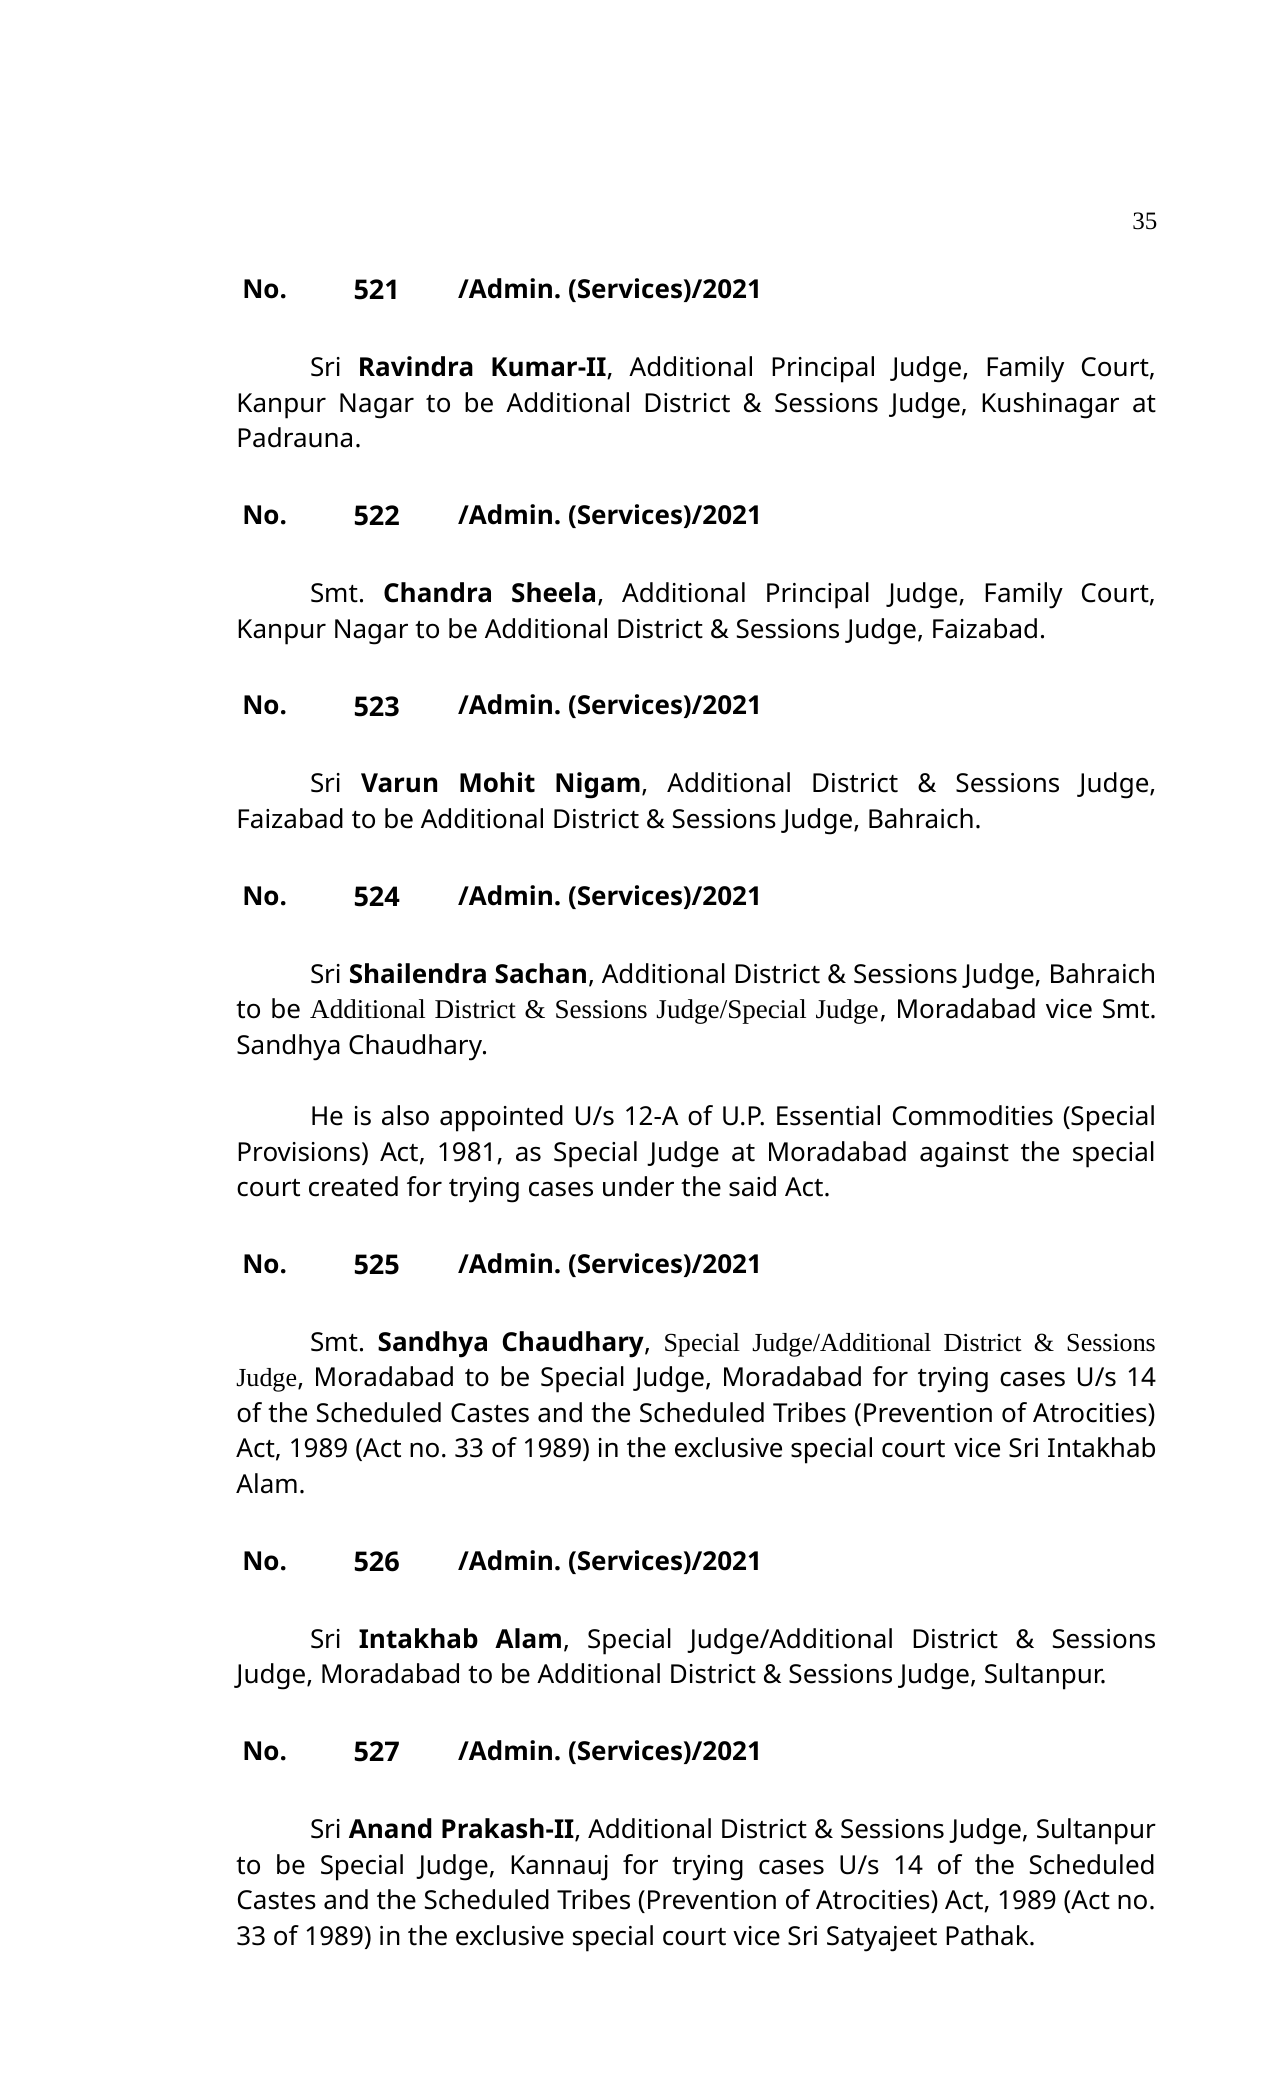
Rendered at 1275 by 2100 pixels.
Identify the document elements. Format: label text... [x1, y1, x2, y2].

text Smt. Sandhya Chaudhary, Special Judge/Additional District & Sessions Judge, Moradabad to be Special Judge, Moradabad for trying cases U/s 14 of the Scheduled Castes and the Scheduled Tribes (Prevention of Atrocities) Act, 1989 (Act no. 33 of 1989) in the exclusive special court vice Sri Intakhab Alam. [236, 1323, 1157, 1501]
text He is also appointed U/s 12-A of U.P. Essential Commodities (Special Provisions) Act, 1981, as Special Judge at Moradabad against the special court created for trying cases under the said Act. [236, 1098, 1157, 1204]
table_header No. [236, 1240, 310, 1288]
text Smt. Chandra Sheela, Additional Principal Judge, Family Court, Kanpur Nagar to be Additional District & Sessions Judge, Faizabad. [236, 575, 1157, 646]
text Sri Varun Mohit Nigam, Additional District & Sessions Judge, Faizabad to be Additional District & Sessions Judge, Bahraich. [236, 765, 1157, 836]
table_header /Admin. (Services)/2021 [452, 265, 811, 313]
table_header [310, 872, 452, 920]
table_header /Admin. (Services)/2021 [452, 872, 811, 920]
table_header [310, 1240, 452, 1288]
text Sri Ravindra Kumar-II, Additional Principal Judge, Family Court, Kanpur Nagar to be Additional District & Sessions Judge, Kushinagar at Padrauna. [236, 349, 1157, 455]
table_header No. [236, 1537, 310, 1585]
table_header [310, 681, 452, 729]
table_header /Admin. (Services)/2021 [452, 491, 811, 539]
table_header No. [236, 681, 310, 729]
table_header /Admin. (Services)/2021 [452, 1727, 811, 1775]
text Sri Shailendra Sachan, Additional District & Sessions Judge, Bahraich to be Additional District & Sessions Judge/Special Judge, Moradabad vice Smt. Sandhya Chaudhary. [236, 956, 1157, 1062]
table_header /Admin. (Services)/2021 [452, 681, 811, 729]
table_header [310, 491, 452, 539]
text Sri Anand Prakash-II, Additional District & Sessions Judge, Sultanpur to be Special Judge, Kannauj for trying cases U/s 14 of the Scheduled Castes and the Scheduled Tribes (Prevention of Atrocities) Act, 1989 (Act no. 33 of 1989) in the exclusive special court vice Sri Satyajeet Pathak. [236, 1811, 1157, 1953]
table_header /Admin. (Services)/2021 [452, 1240, 811, 1288]
table_header [310, 265, 452, 313]
table_header No. [236, 1727, 310, 1775]
table_header No. [236, 265, 310, 313]
text Sri Intakhab Alam, Special Judge/Additional District & Sessions Judge, Moradabad to be Additional District & Sessions Judge, Sultanpur. [236, 1621, 1157, 1692]
table_header No. [236, 491, 310, 539]
table_header [310, 1727, 452, 1775]
table_header [310, 1537, 452, 1585]
table_header No. [236, 872, 310, 920]
table_header /Admin. (Services)/2021 [452, 1537, 811, 1585]
